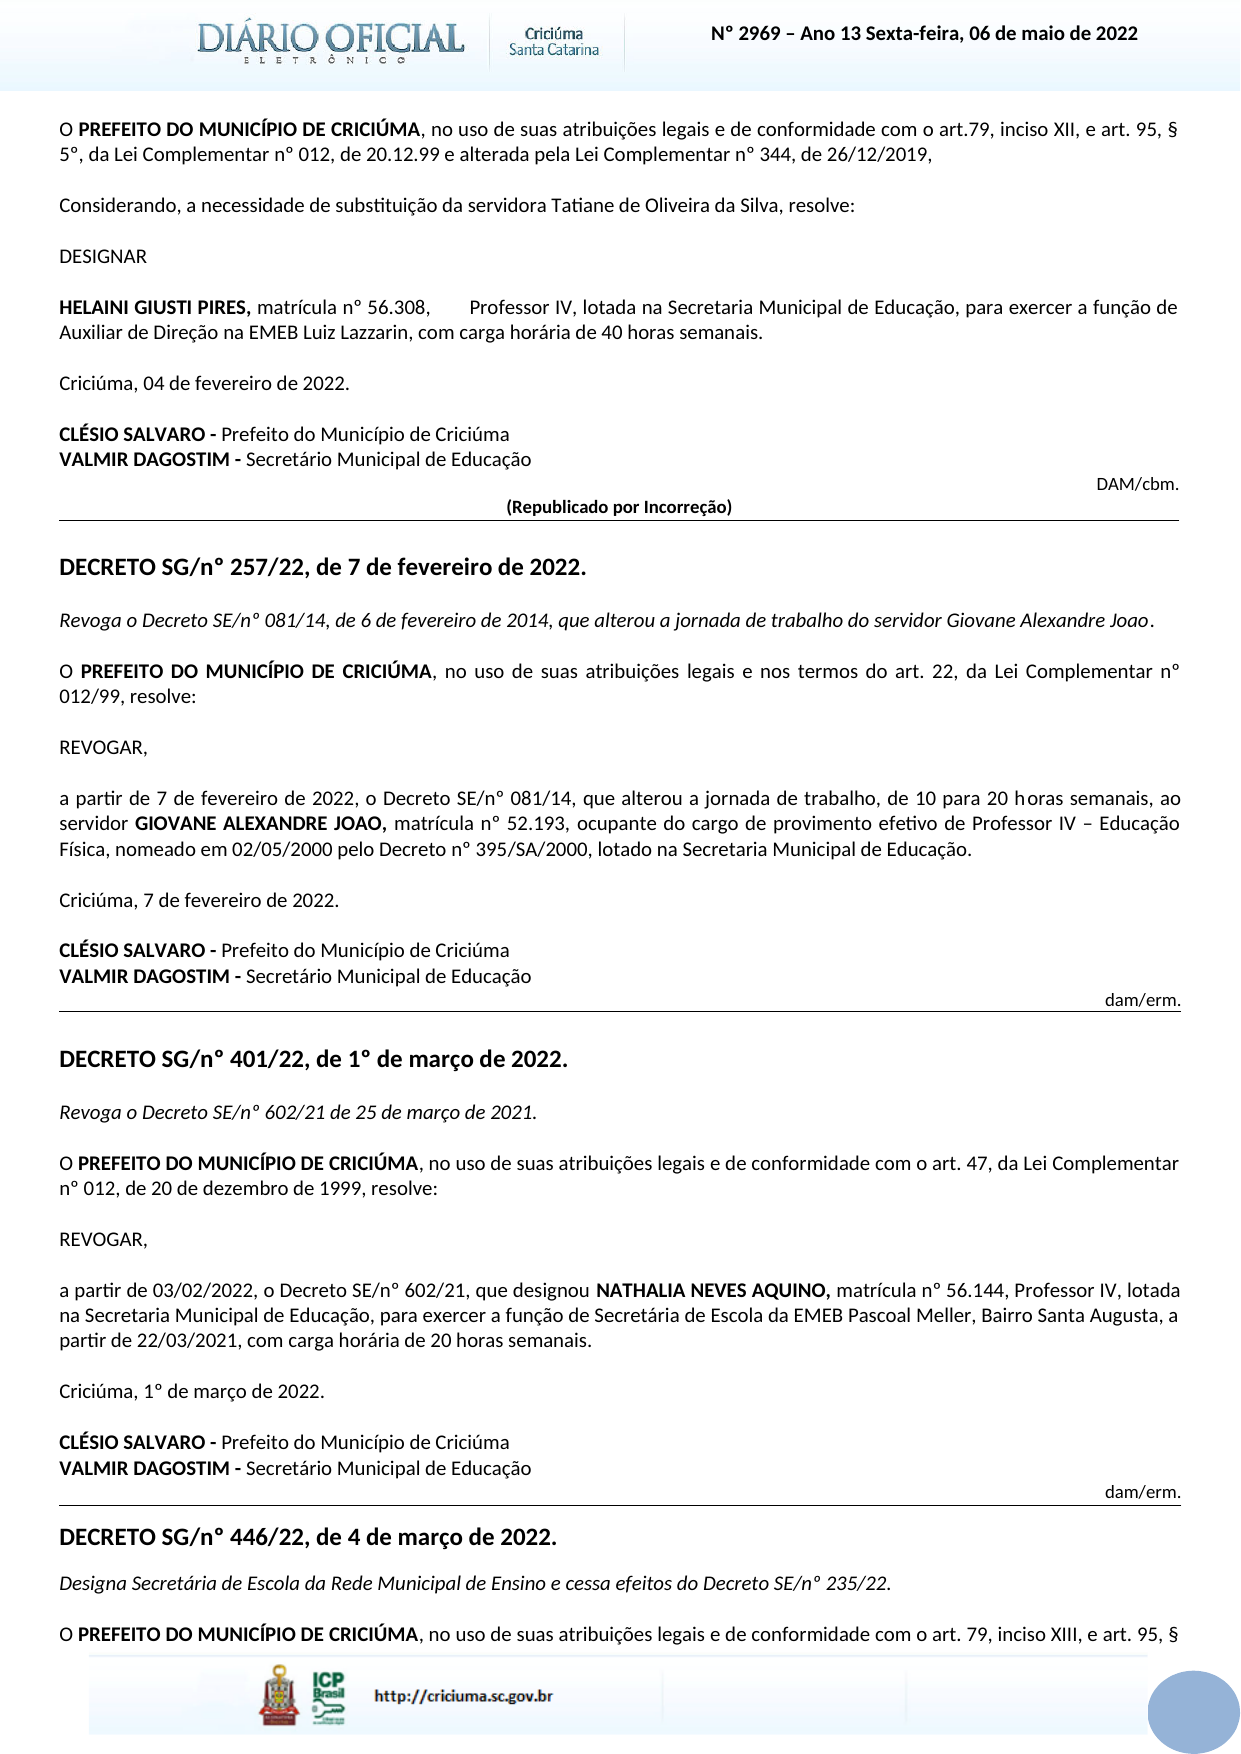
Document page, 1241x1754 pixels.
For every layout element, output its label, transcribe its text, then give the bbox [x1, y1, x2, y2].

list VALMIR DAGOSTIM - Secretário Municipal de Educação [59, 1455, 1181, 1480]
list DECRETO SG/nº 401/22, de 1º de março de 2022. [59, 1043, 1181, 1073]
list O PREFEITO DO MUNICÍPIO DE CRICIÚMA, no uso de suas atribuições legais e nos termos do art. 22, da Lei Complementar nº 012/99, resolve: [59, 658, 1181, 709]
text CLÉSIO SALVARO - Prefeito do Município de Criciúma [59, 421, 1179, 446]
list dam/erm. [59, 1480, 1181, 1505]
list REVOGAR, [59, 1226, 1181, 1251]
text Criciúma, 04 de fevereiro de 2022. [59, 370, 1179, 396]
list dam/erm. [59, 988, 1181, 1011]
text DESIGNAR [59, 243, 1179, 268]
list CLÉSIO SALVARO - Prefeito do Município de Criciúma [59, 1429, 1181, 1455]
list O PREFEITO DO MUNICÍPIO DE CRICIÚMA, no uso de suas atribuições legais e de conformidade com o art. 47, da Lei Complementar nº 012, de 20 de dezembro de 1999, resolve: [59, 1150, 1181, 1201]
list VALMIR DAGOSTIM - Secretário Municipal de Educação [59, 963, 1181, 988]
list Revoga o Decreto SE/nº 081/14, de 6 de fevereiro de 2014, que alterou a jornada de trabalho do servidor Giovane Alexandre Joao. [59, 607, 1181, 633]
list a partir de 7 de fevereiro de 2022, o Decreto SE/nº 081/14, que alterou a jornada de trabalho, de 10 para 20 horas semanais, ao servidor GIOVANE ALEXANDRE JOAO, matrícula nº 52.193, ocupante do cargo de provimento efetivo de Professor IV – Educação Física, nomeado em 02/05/2000 pelo Decreto nº 395/SA/2000, lotado na Secretaria Municipal de Educação. [59, 785, 1181, 861]
list Criciúma, 1º de março de 2022. [59, 1378, 1181, 1404]
list CLÉSIO SALVARO - Prefeito do Município de Criciúma [59, 938, 1181, 963]
text O PREFEITO DO MUNICÍPIO DE CRICIÚMA, no uso de suas atribuições legais e de conformidade com o art. 79, inciso XIII, e art. 95, § [59, 1621, 1181, 1646]
text Designa Secretária de Escola da Rede Municipal de Ensino e cessa efeitos do Decreto SE/nº 235/22. [59, 1570, 1181, 1595]
list Criciúma, 7 de fevereiro de 2022. [59, 887, 1181, 912]
list DECRETO SG/nº 257/22, de 7 de fevereiro de 2022. [59, 551, 1181, 582]
text HELAINI GIUSTI PIRES, matrícula nº 56.308, Professor IV, lotada na Secretaria Municipal de Educação, para exercer a função de Auxiliar de Direção na EMEB Luiz Lazzarin, com carga horária de 40 horas semanais. [59, 294, 1179, 345]
text O PREFEITO DO MUNICÍPIO DE CRICIÚMA, no uso de suas atribuições legais e de conformidade com o art.79, inciso XII, e art. 95, § 5º, da Lei Complementar nº 012, de 20.12.99 e alterada pela Lei Complementar nº 344, de 26/12/2019, [59, 116, 1179, 167]
text DAM/cbm. [59, 472, 1179, 495]
text Considerando, a necessidade de substituição da servidora Tatiane de Oliveira da Silva, resolve: [59, 192, 1179, 218]
list Revoga o Decreto SE/nº 602/21 de 25 de março de 2021. [59, 1099, 1181, 1124]
list a partir de 03/02/2022, o Decreto SE/nº 602/21, que designou NATHALIA NEVES AQUINO, matrícula nº 56.144, Professor IV, lotada na Secretaria Municipal de Educação, para exercer a função de Secretária de Escola da EMEB Pascoal Meller, Bairro Santa Augusta, a partir de 22/03/2021, com carga horária de 20 horas semanais. [59, 1277, 1181, 1353]
list DECRETO SG/nº 446/22, de 4 de março de 2022. [59, 1522, 1181, 1552]
list REVOGAR, [59, 734, 1181, 760]
text VALMIR DAGOSTIM - Secretário Municipal de Educação [59, 446, 1179, 472]
text (Republicado por Incorreção) [59, 495, 1179, 520]
